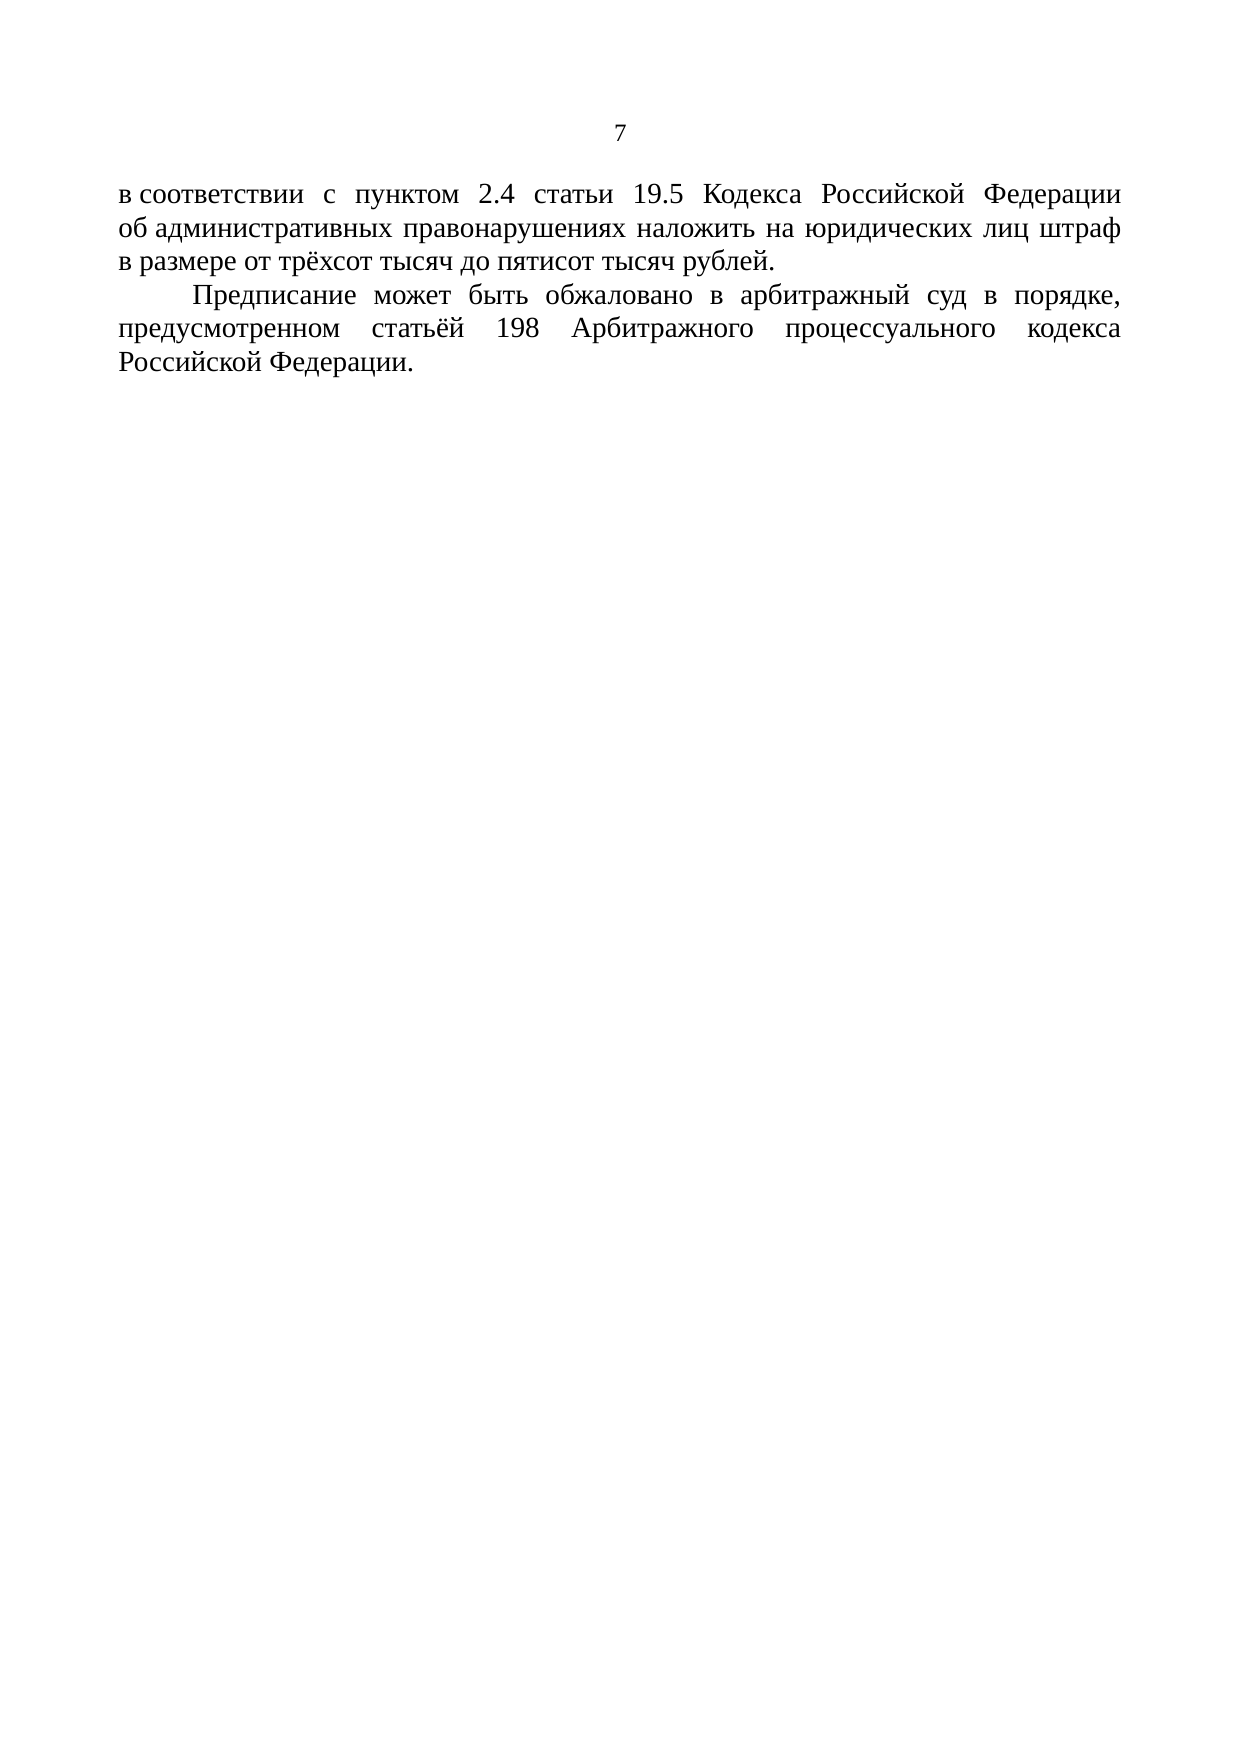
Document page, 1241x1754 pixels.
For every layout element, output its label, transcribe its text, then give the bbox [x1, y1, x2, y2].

text в соответствии с пунктом 2.4 статьи 19.5 Кодекса Российской Федерации об административных правонарушениях наложить на юридических лиц штраф в размере от трёхсот тысяч до пятисот тысяч рублей. [118, 176, 1122, 277]
text Предписание может быть обжаловано в арбитражный суд в порядке, предусмотренном статьёй 198 Арбитражного процессуального кодекса Российской Федерации. [118, 277, 1122, 378]
